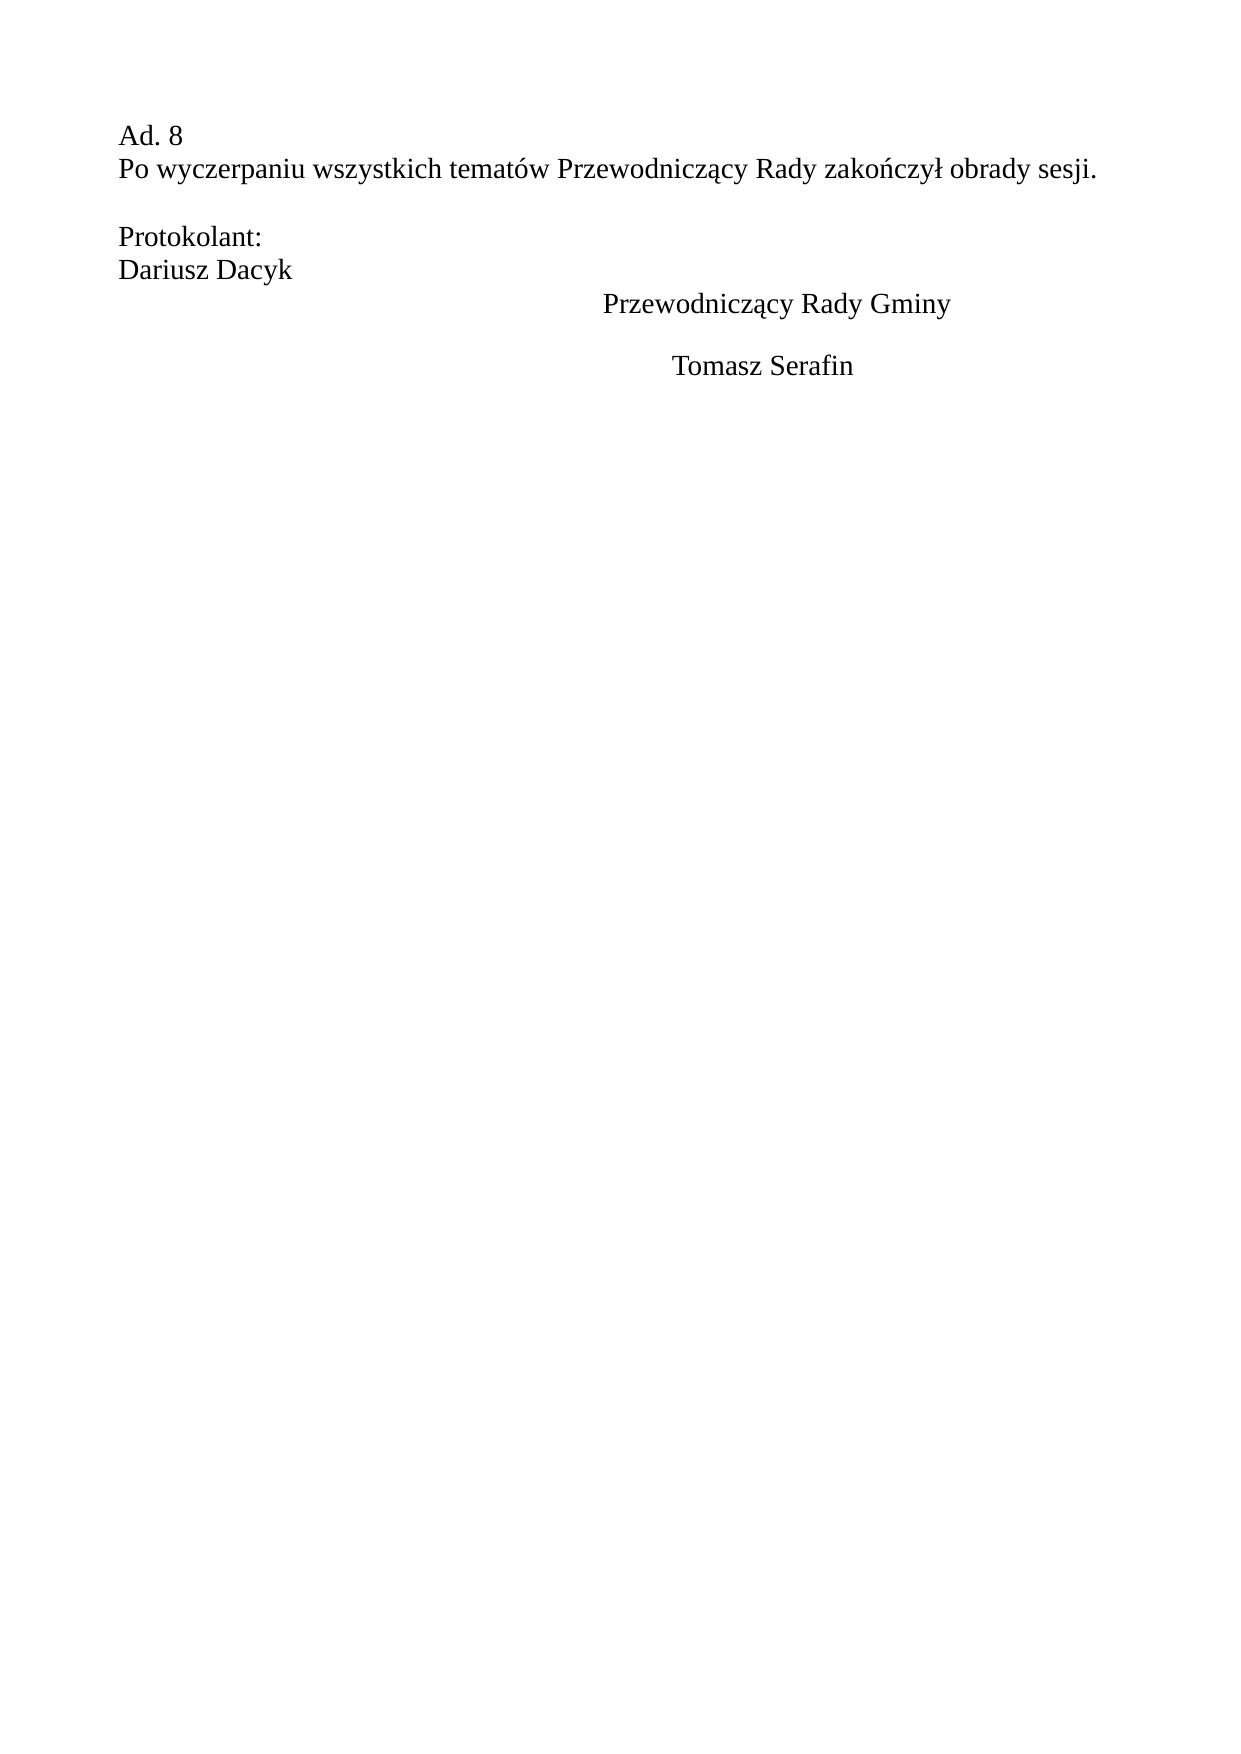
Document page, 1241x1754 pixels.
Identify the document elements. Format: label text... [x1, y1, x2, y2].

text Ad. 8 [118, 118, 1122, 152]
text Po wyczerpaniu wszystkich tematów Przewodniczący Rady zakończył obrady sesji. [118, 152, 1122, 185]
text Dariusz Dacyk [118, 252, 1122, 286]
text Przewodniczący Rady Gminy [118, 286, 1122, 319]
text Protokolant: [118, 219, 1122, 252]
text Tomasz Serafin [118, 348, 1122, 382]
